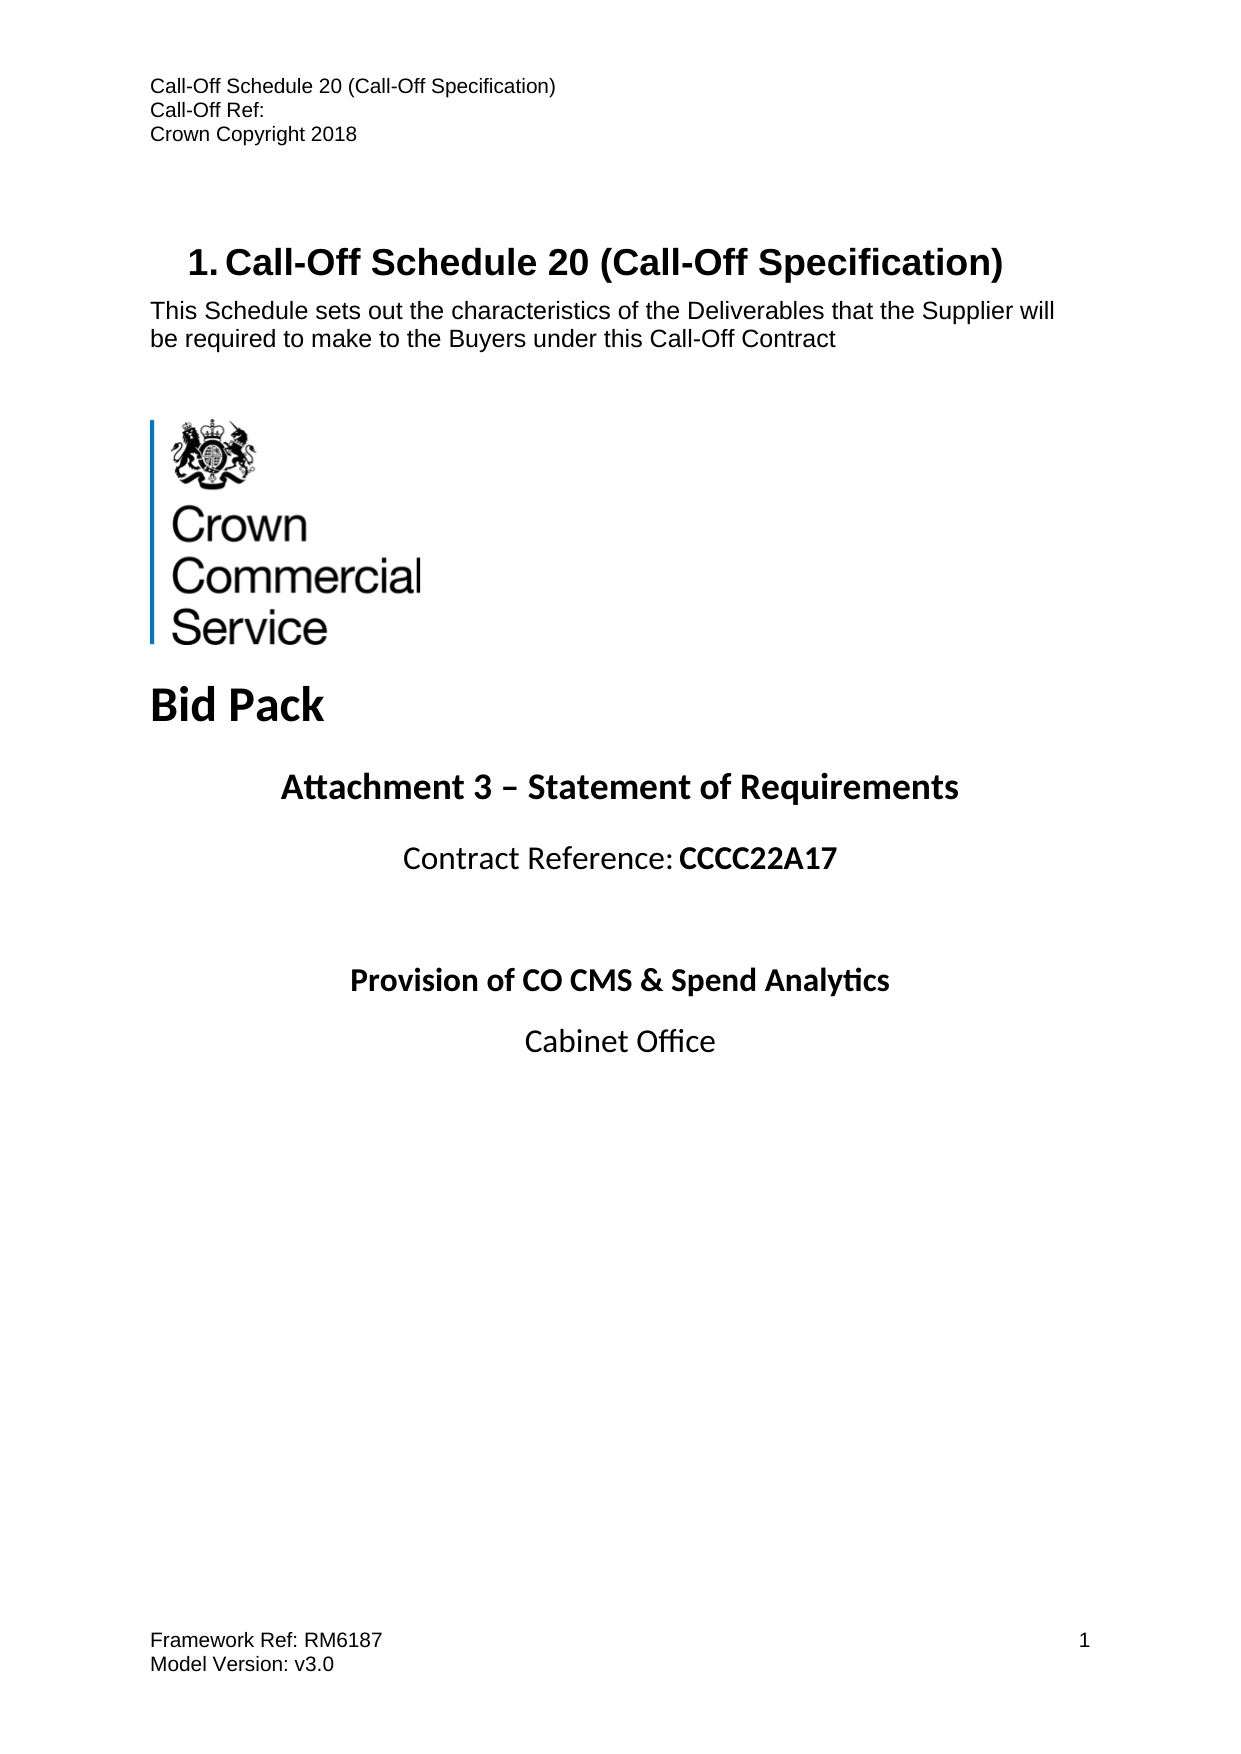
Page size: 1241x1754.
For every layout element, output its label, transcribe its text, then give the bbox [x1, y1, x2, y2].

text Attachment 3 – Statement of Requirements [150, 763, 1090, 809]
text Cabinet Office [150, 1020, 1090, 1061]
text Contract Reference: CCCC22A17 [150, 837, 1090, 878]
text Bid Pack [150, 672, 1090, 733]
subtitle Call-Off Schedule 20 (Call-Off Specification) [187, 240, 1090, 283]
text Provision of CO CMS & Spend Analytics [150, 959, 1090, 1000]
text This Schedule sets out the characteristics of the Deliverables that the Supplier will be required to make to the Buyers under this Call-Off Contract [150, 296, 1090, 353]
